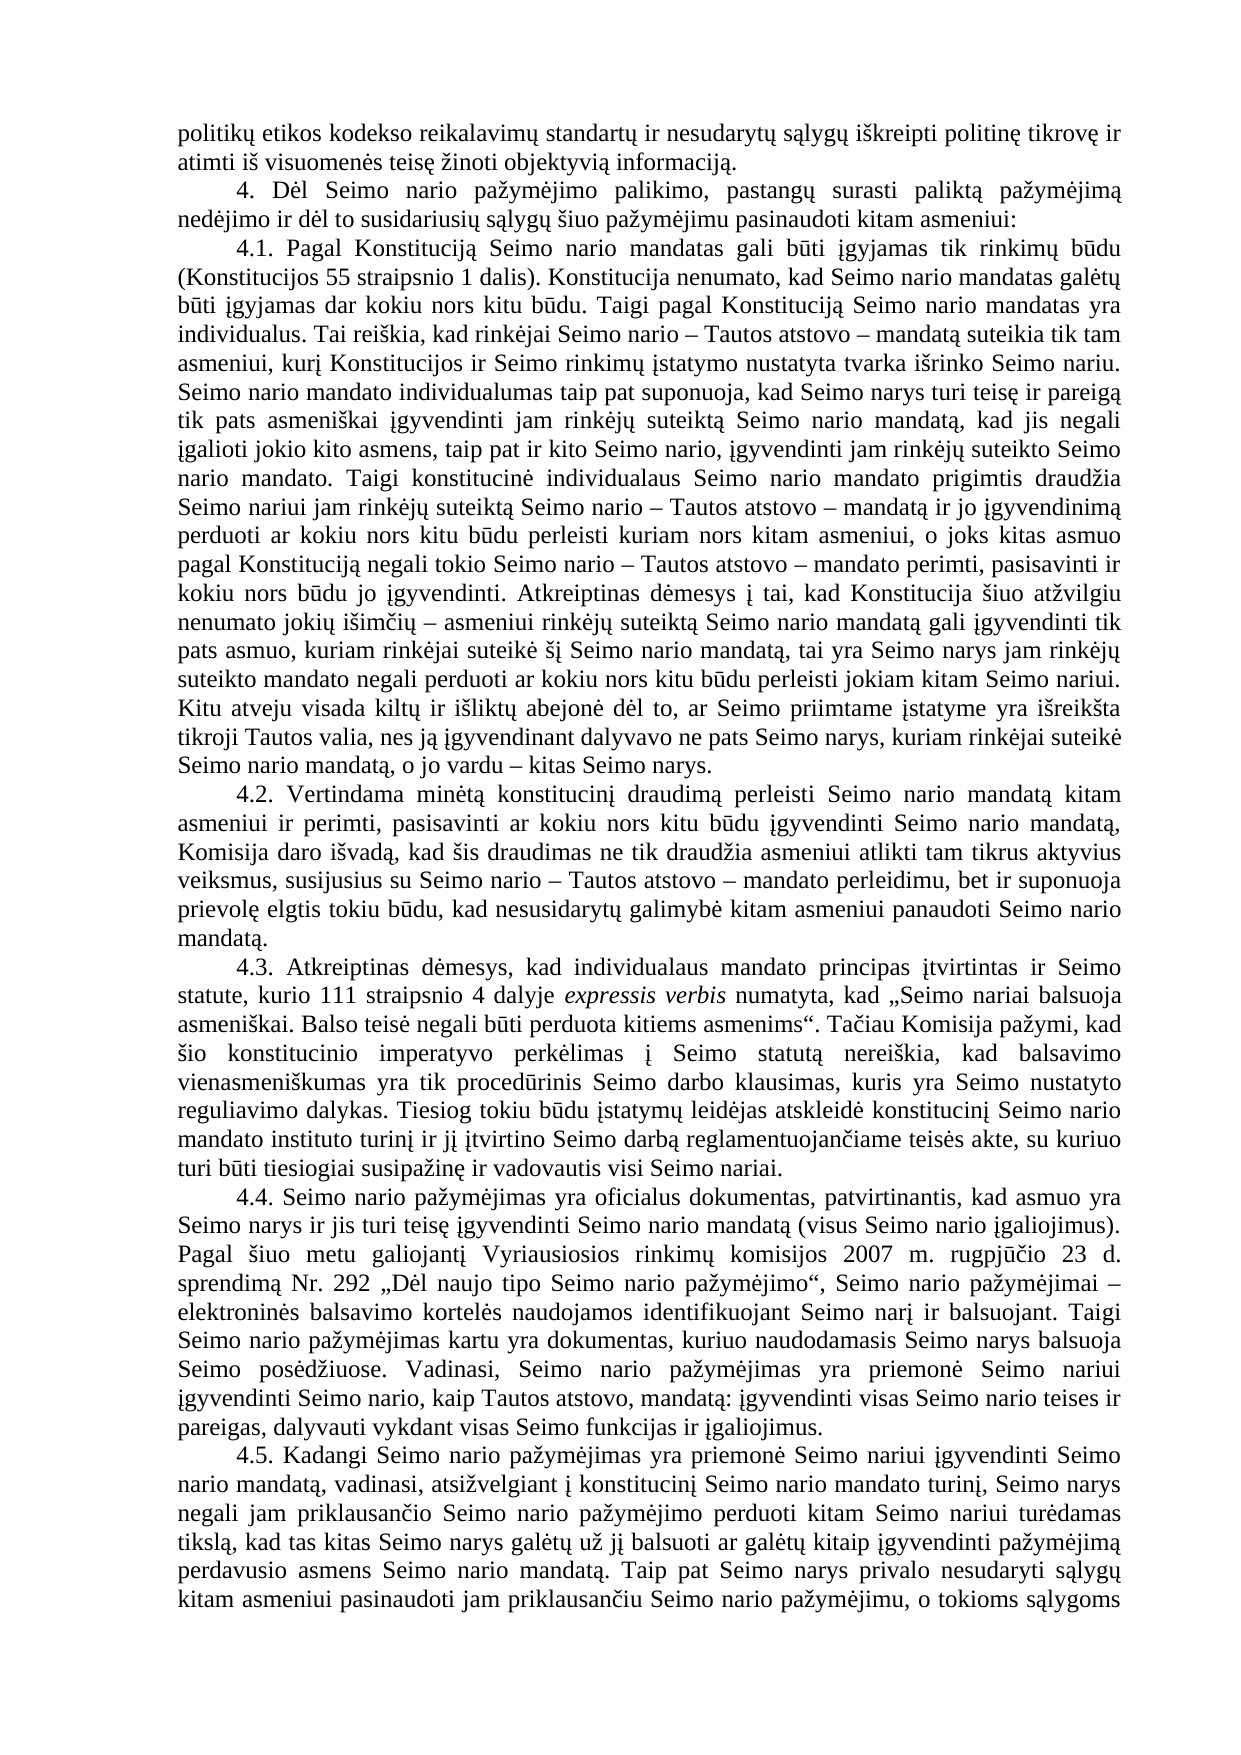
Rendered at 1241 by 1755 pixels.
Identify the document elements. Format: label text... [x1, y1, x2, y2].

text 4.4. Seimo nario pažymėjimas yra oficialus dokumentas, patvirtinantis, kad asmuo yra Seimo narys ir jis turi teisę įgyvendinti Seimo nario mandatą (visus Seimo nario įgaliojimus). Pagal šiuo metu galiojantį Vyriausiosios rinkimų komisijos 2007 m. rugpjūčio 23 d. sprendimą Nr. 292 „Dėl naujo tipo Seimo nario pažymėjimo“, Seimo nario pažymėjimai – elektroninės balsavimo kortelės naudojamos identifikuojant Seimo narį ir balsuojant. Taigi Seimo nario pažymėjimas kartu yra dokumentas, kuriuo naudodamasis Seimo narys balsuoja Seimo posėdžiuose. Vadinasi, Seimo nario pažymėjimas yra priemonė Seimo nariui įgyvendinti Seimo nario, kaip Tautos atstovo, mandatą: įgyvendinti visas Seimo nario teises ir pareigas, dalyvauti vykdant visas Seimo funkcijas ir įgaliojimus. [177, 1182, 1122, 1441]
text 4.1. Pagal Konstituciją Seimo nario mandatas gali būti įgyjamas tik rinkimų būdu (Konstitucijos 55 straipsnio 1 dalis). Konstitucija nenumato, kad Seimo nario mandatas galėtų būti įgyjamas dar kokiu nors kitu būdu. Taigi pagal Konstituciją Seimo nario mandatas yra individualus. Tai reiškia, kad rinkėjai Seimo nario – Tautos atstovo – mandatą suteikia tik tam asmeniui, kurį Konstitucijos ir Seimo rinkimų įstatymo nustatyta tvarka išrinko Seimo nariu. Seimo nario mandato individualumas taip pat suponuoja, kad Seimo narys turi teisę ir pareigą tik pats asmeniškai įgyvendinti jam rinkėjų suteiktą Seimo nario mandatą, kad jis negali įgalioti jokio kito asmens, taip pat ir kito Seimo nario, įgyvendinti jam rinkėjų suteikto Seimo nario mandato. Taigi konstitucinė individualaus Seimo nario mandato prigimtis draudžia Seimo nariui jam rinkėjų suteiktą Seimo nario – Tautos atstovo – mandatą ir jo įgyvendinimą perduoti ar kokiu nors kitu būdu perleisti kuriam nors kitam asmeniui, o joks kitas asmuo pagal Konstituciją negali tokio Seimo nario – Tautos atstovo – mandato perimti, pasisavinti ir kokiu nors būdu jo įgyvendinti. Atkreiptinas dėmesys į tai, kad Konstitucija šiuo atžvilgiu nenumato jokių išimčių – asmeniui rinkėjų suteiktą Seimo nario mandatą gali įgyvendinti tik pats asmuo, kuriam rinkėjai suteikė šį Seimo nario mandatą, tai yra Seimo narys jam rinkėjų suteikto mandato negali perduoti ar kokiu nors kitu būdu perleisti jokiam kitam Seimo nariui. Kitu atveju visada kiltų ir išliktų abejonė dėl to, ar Seimo priimtame įstatyme yra išreikšta tikroji Tautos valia, nes ją įgyvendinant dalyvavo ne pats Seimo narys, kuriam rinkėjai suteikė Seimo nario mandatą, o jo vardu – kitas Seimo narys. [177, 233, 1122, 779]
text 4. Dėl Seimo nario pažymėjimo palikimo, pastangų surasti paliktą pažymėjimą nedėjimo ir dėl to susidariusių sąlygų šiuo pažymėjimu pasinaudoti kitam asmeniui: [177, 176, 1122, 233]
text 4.5. Kadangi Seimo nario pažymėjimas yra priemonė Seimo nariui įgyvendinti Seimo nario mandatą, vadinasi, atsižvelgiant į konstitucinį Seimo nario mandato turinį, Seimo narys negali jam priklausančio Seimo nario pažymėjimo perduoti kitam Seimo nariui turėdamas tikslą, kad tas kitas Seimo narys galėtų už jį balsuoti ar galėtų kitaip įgyvendinti pažymėjimą perdavusio asmens Seimo nario mandatą. Taip pat Seimo narys privalo nesudaryti sąlygų kitam asmeniui pasinaudoti jam priklausančiu Seimo nario pažymėjimu, o tokioms sąlygoms [177, 1441, 1122, 1613]
text 4.2. Vertindama minėtą konstitucinį draudimą perleisti Seimo nario mandatą kitam asmeniui ir perimti, pasisavinti ar kokiu nors kitu būdu įgyvendinti Seimo nario mandatą, Komisija daro išvadą, kad šis draudimas ne tik draudžia asmeniui atlikti tam tikrus aktyvius veiksmus, susijusius su Seimo nario – Tautos atstovo – mandato perleidimu, bet ir suponuoja prievolę elgtis tokiu būdu, kad nesusidarytų galimybė kitam asmeniui panaudoti Seimo nario mandatą. [177, 779, 1122, 952]
text politikų etikos kodekso reikalavimų standartų ir nesudarytų sąlygų iškreipti politinę tikrovę ir atimti iš visuomenės teisę žinoti objektyvią informaciją. [177, 118, 1122, 176]
text 4.3. Atkreiptinas dėmesys, kad individualaus mandato principas įtvirtintas ir Seimo statute, kurio 111 straipsnio 4 dalyje expressis verbis numatyta, kad „Seimo nariai balsuoja asmeniškai. Balso teisė negali būti perduota kitiems asmenims“. Tačiau Komisija pažymi, kad šio konstitucinio imperatyvo perkėlimas į Seimo statutą nereiškia, kad balsavimo vienasmeniškumas yra tik procedūrinis Seimo darbo klausimas, kuris yra Seimo nustatyto reguliavimo dalykas. Tiesiog tokiu būdu įstatymų leidėjas atskleidė konstitucinį Seimo nario mandato instituto turinį ir jį įtvirtino Seimo darbą reglamentuojančiame teisės akte, su kuriuo turi būti tiesiogiai susipažinę ir vadovautis visi Seimo nariai. [177, 952, 1122, 1182]
